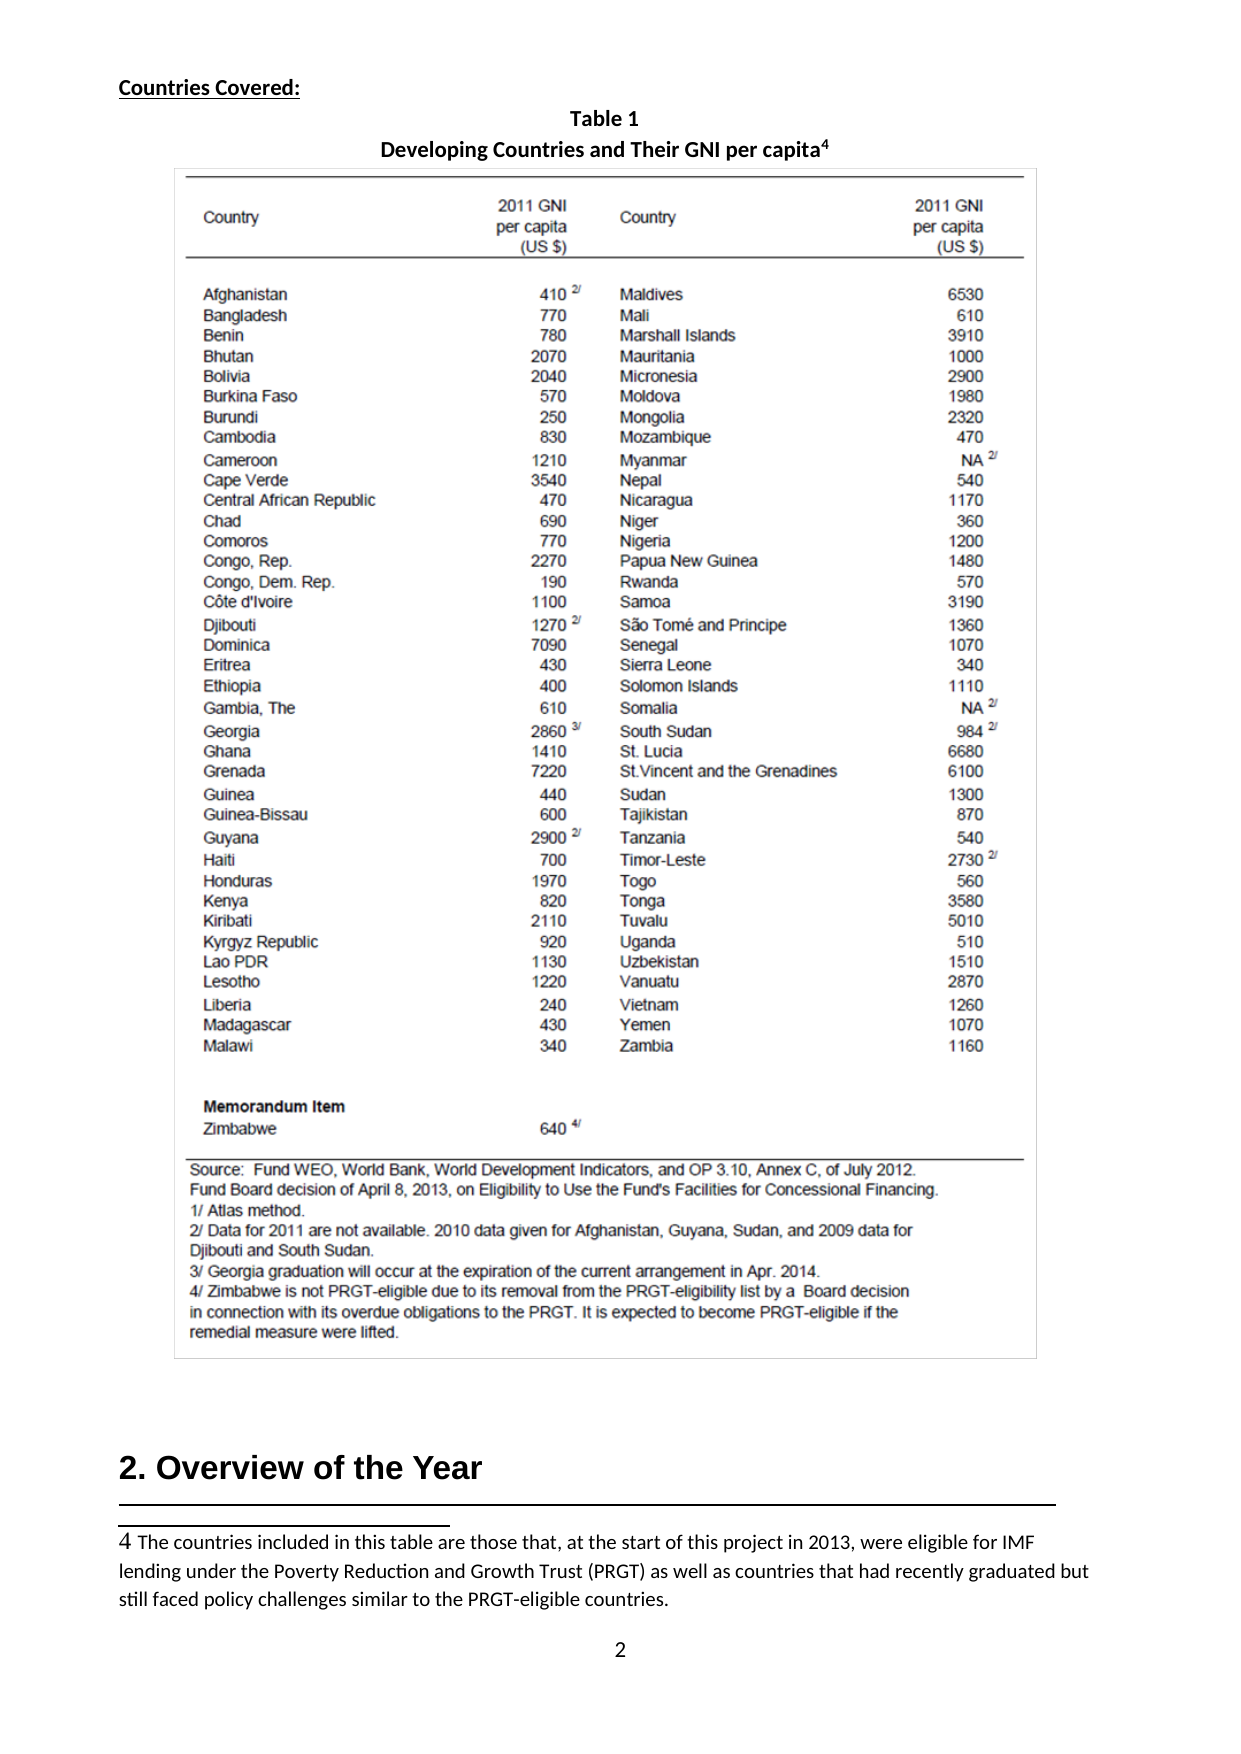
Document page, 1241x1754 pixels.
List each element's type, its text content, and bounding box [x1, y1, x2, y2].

text The countries included in this table are those that, at the start of this project in 2013, were eligible for IMF lending under the Poverty Reduction and Growth Trust (PRGT) as well as countries that had recently graduated but still faced policy challenges similar to the PRGT-eligible countries. [118, 1526, 1090, 1611]
text Developing Countries and Their GNI per capita [118, 135, 1090, 163]
text Table 1 [118, 104, 1090, 132]
text 2. Overview of the Year [118, 1448, 1122, 1487]
text Countries Covered: [118, 73, 1122, 102]
